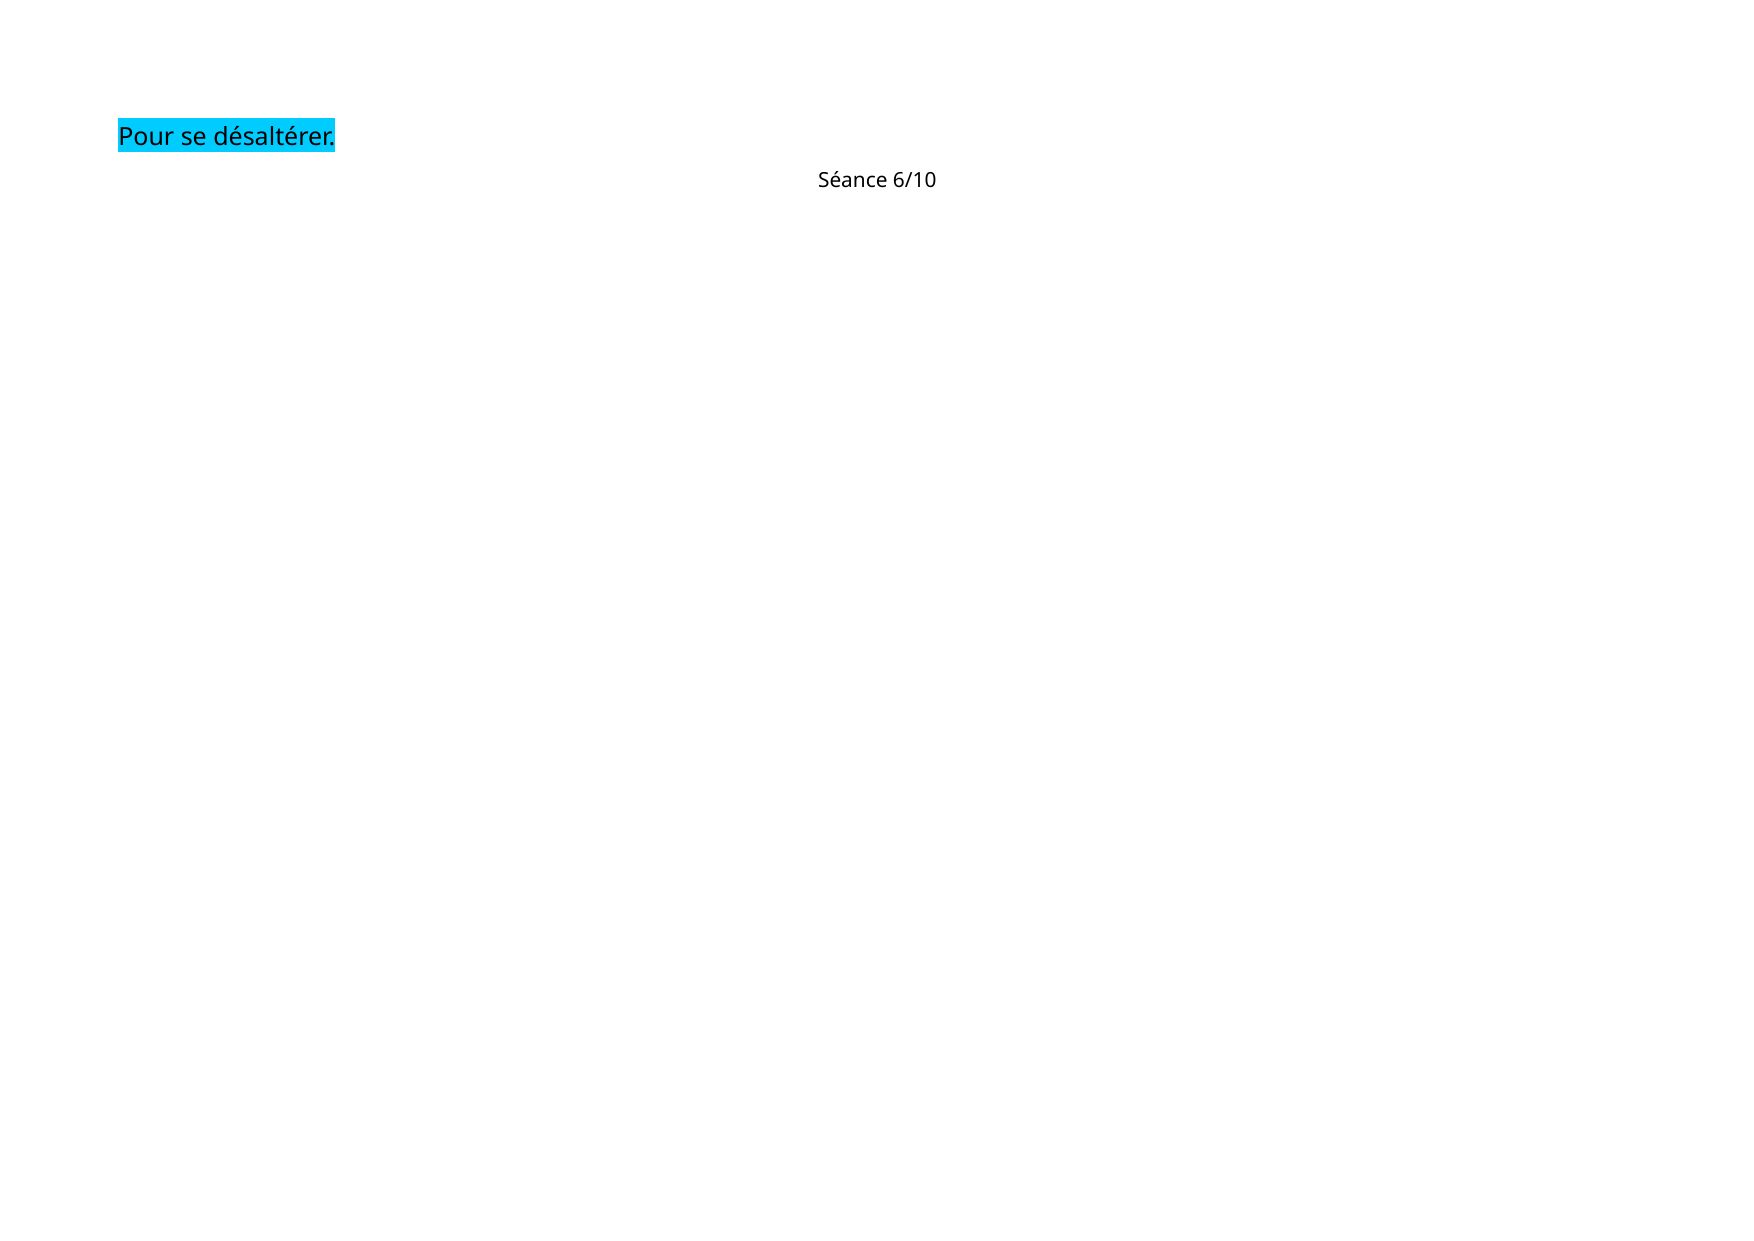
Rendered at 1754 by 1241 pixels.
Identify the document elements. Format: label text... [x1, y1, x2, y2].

text Pour se désaltérer. [118, 118, 1636, 152]
text Séance 6/10 [118, 165, 1636, 193]
